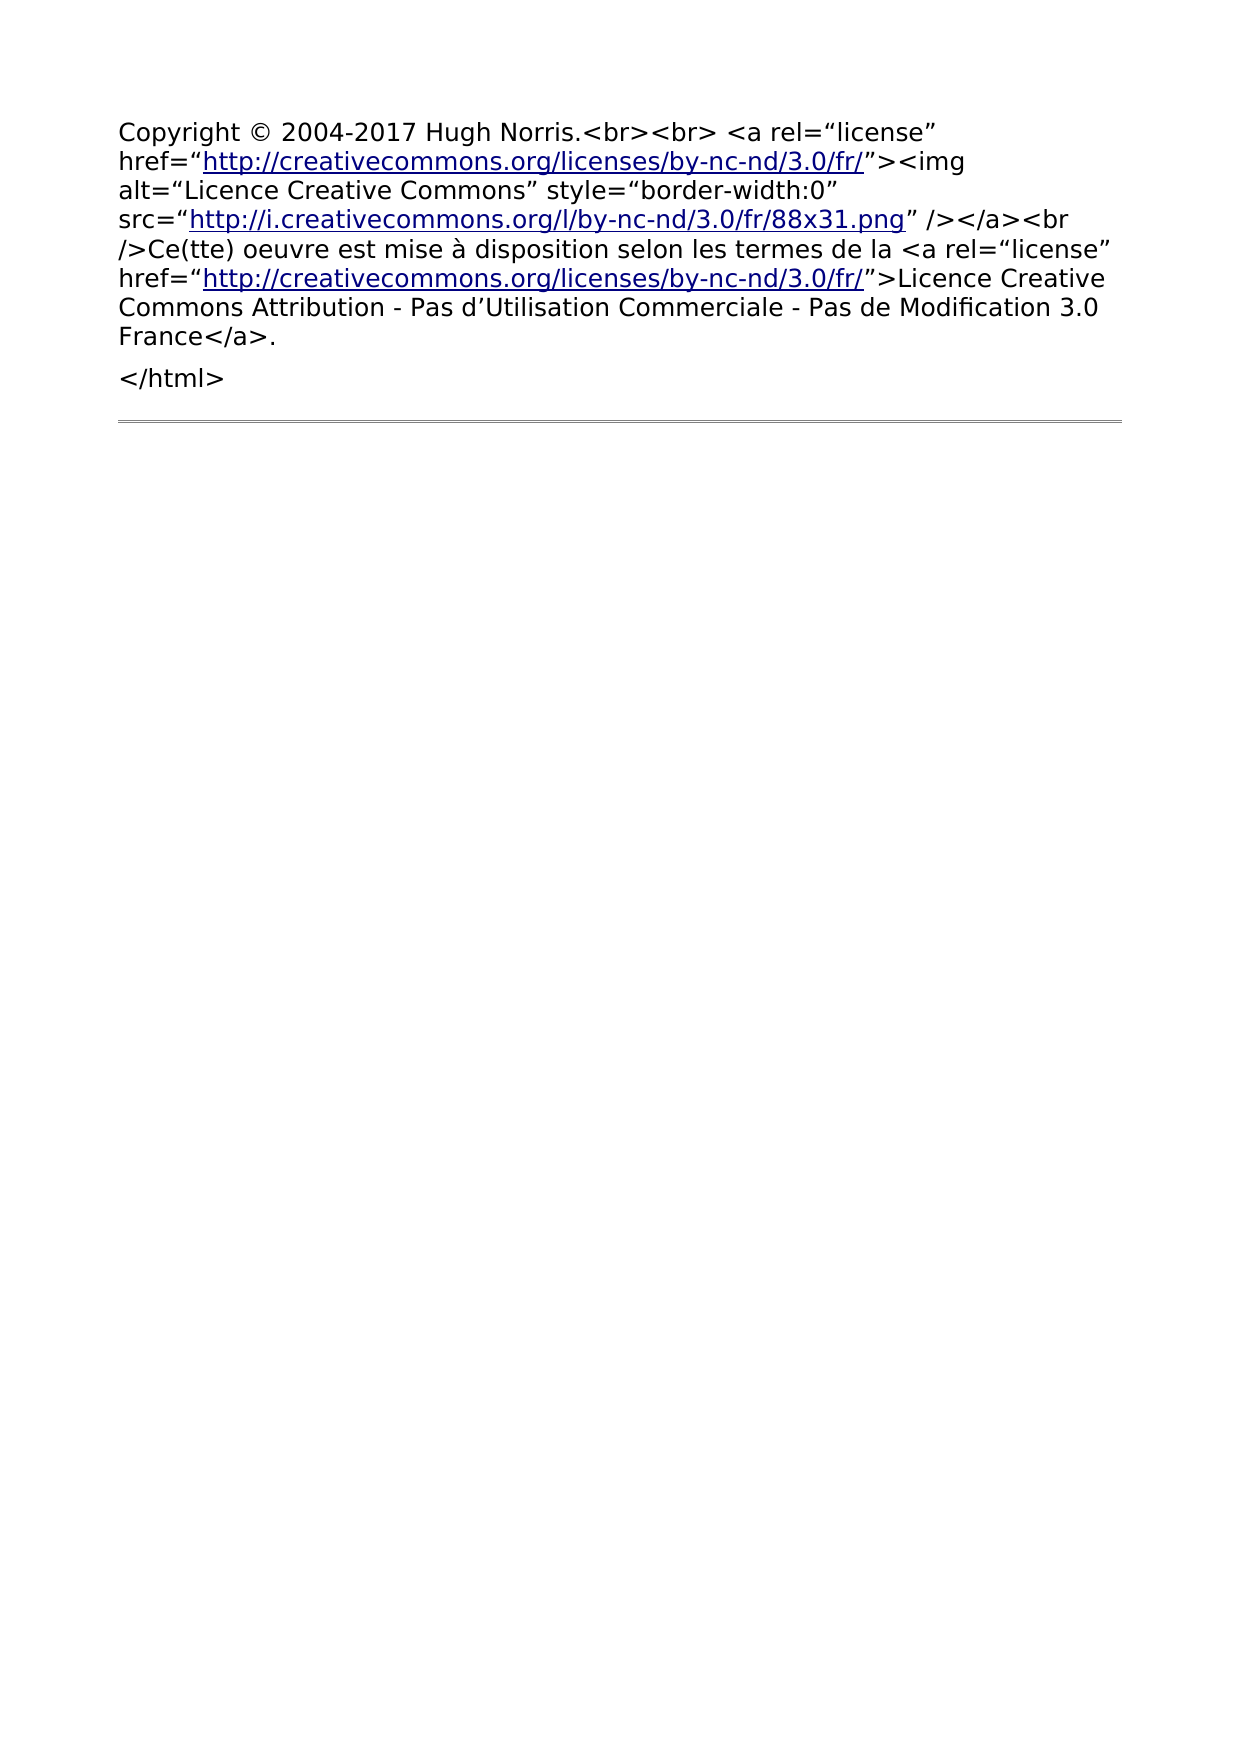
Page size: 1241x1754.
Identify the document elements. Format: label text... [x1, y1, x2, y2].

text Copyright © 2004-2017 Hugh Norris.<br><br> <a rel=“license” href=“http://creativecommons.org/licenses/by-nc-nd/3.0/fr/”><img alt=“Licence Creative Commons” style=“border-width:0” src=“http://i.creativecommons.org/l/by-nc-nd/3.0/fr/88x31.png” /></a><br />Ce(tte) oeuvre est mise à disposition selon les termes de la <a rel=“license” href=“http://creativecommons.org/licenses/by-nc-nd/3.0/fr/”>Licence Creative Commons Attribution - Pas d’Utilisation Commerciale - Pas de Modification 3.0 France</a>. [118, 118, 1122, 351]
text </html> [118, 364, 1122, 393]
